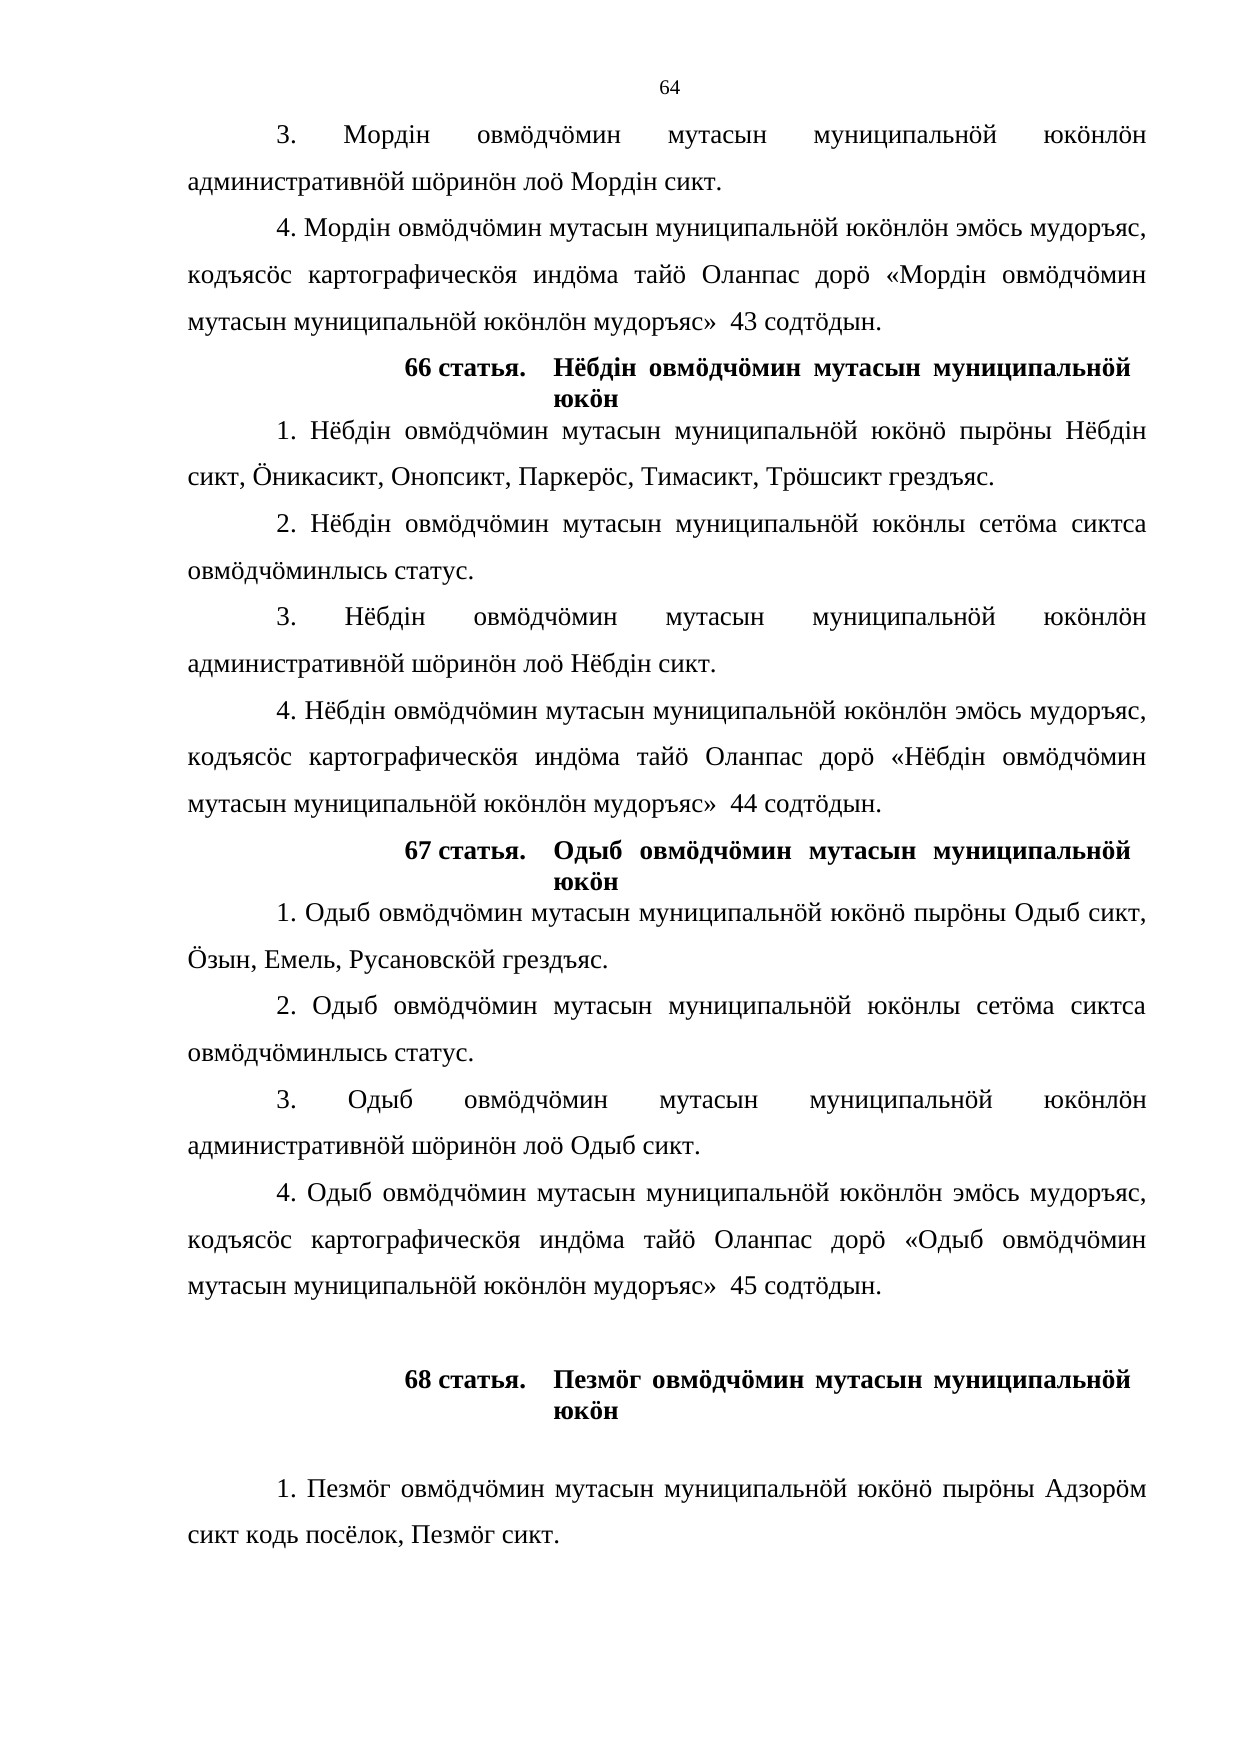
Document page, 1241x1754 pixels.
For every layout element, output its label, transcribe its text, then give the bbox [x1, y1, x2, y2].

text 4. Одыб овмöдчöмин мутасын муниципальнöй юкöнлöн эмöсь мудоръяс, кодъясöс картографическöя индöма тайö Оланпас дорö «Одыб овмöдчöмин мутасын муниципальнöй юкöнлöн мудоръяс» 45 содтöдын. [187, 1176, 1147, 1301]
table_header Пезмöг овмöдчöмин мутасын муниципальнöй юкöн [542, 1363, 1147, 1425]
table_header 66 статья. [202, 351, 542, 414]
table_header Одыб овмöдчöмин мутасын муниципальнöй юкöн [542, 834, 1147, 896]
text 3. Мордiн овмöдчöмин мутасын муниципальнöй юкöнлöн административнöй шöринöн лоö Мордiн сикт. [187, 118, 1147, 196]
text 3. Нёбдiн овмöдчöмин мутасын муниципальнöй юкöнлöн административнöй шöринöн лоö Нёбдiн сикт. [187, 600, 1147, 678]
text 4. Нёбдiн овмöдчöмин мутасын муниципальнöй юкöнлöн эмöсь мудоръяс, кодъясöс картографическöя индöма тайö Оланпас дорö «Нёбдiн овмöдчöмин мутасын муниципальнöй юкöнлöн мудоръяс» 44 содтöдын. [187, 694, 1147, 818]
table_header Нёбдiн овмöдчöмин мутасын муниципальнöй юкöн [542, 351, 1147, 414]
text 4. Мордiн овмöдчöмин мутасын муниципальнöй юкöнлöн эмöсь мудоръяс, кодъясöс картографическöя индöма тайö Оланпас дорö «Мордiн овмöдчöмин мутасын муниципальнöй юкöнлöн мудоръяс» 43 содтöдын. [187, 211, 1147, 336]
text 2. Одыб овмöдчöмин мутасын муниципальнöй юкöнлы сетöма сиктса овмöдчöминлысь статус. [187, 989, 1147, 1067]
text 1. Пезмöг овмöдчöмин мутасын муниципальнöй юкöнö пырöны Адзорöм сикт кодь посёлок, Пезмöг сикт. [187, 1472, 1147, 1549]
text 1. Одыб овмöдчöмин мутасын муниципальнöй юкöнö пырöны Одыб сикт, Öзын, Емель, Русановскöй грездъяс. [187, 896, 1147, 974]
text 3. Одыб овмöдчöмин мутасын муниципальнöй юкöнлöн административнöй шöринöн лоö Одыб сикт. [187, 1083, 1147, 1161]
table_header 67 статья. [202, 834, 542, 896]
table_header 68 статья. [202, 1363, 542, 1425]
text 2. Нёбдiн овмöдчöмин мутасын муниципальнöй юкöнлы сетöма сиктса овмöдчöминлысь статус. [187, 507, 1147, 585]
text 1. Нёбдiн овмöдчöмин мутасын муниципальнöй юкöнö пырöны Нёбдiн сикт, Öникасикт, Онопсикт, Паркерöс, Тимасикт, Трöшсикт грездъяс. [187, 414, 1147, 492]
